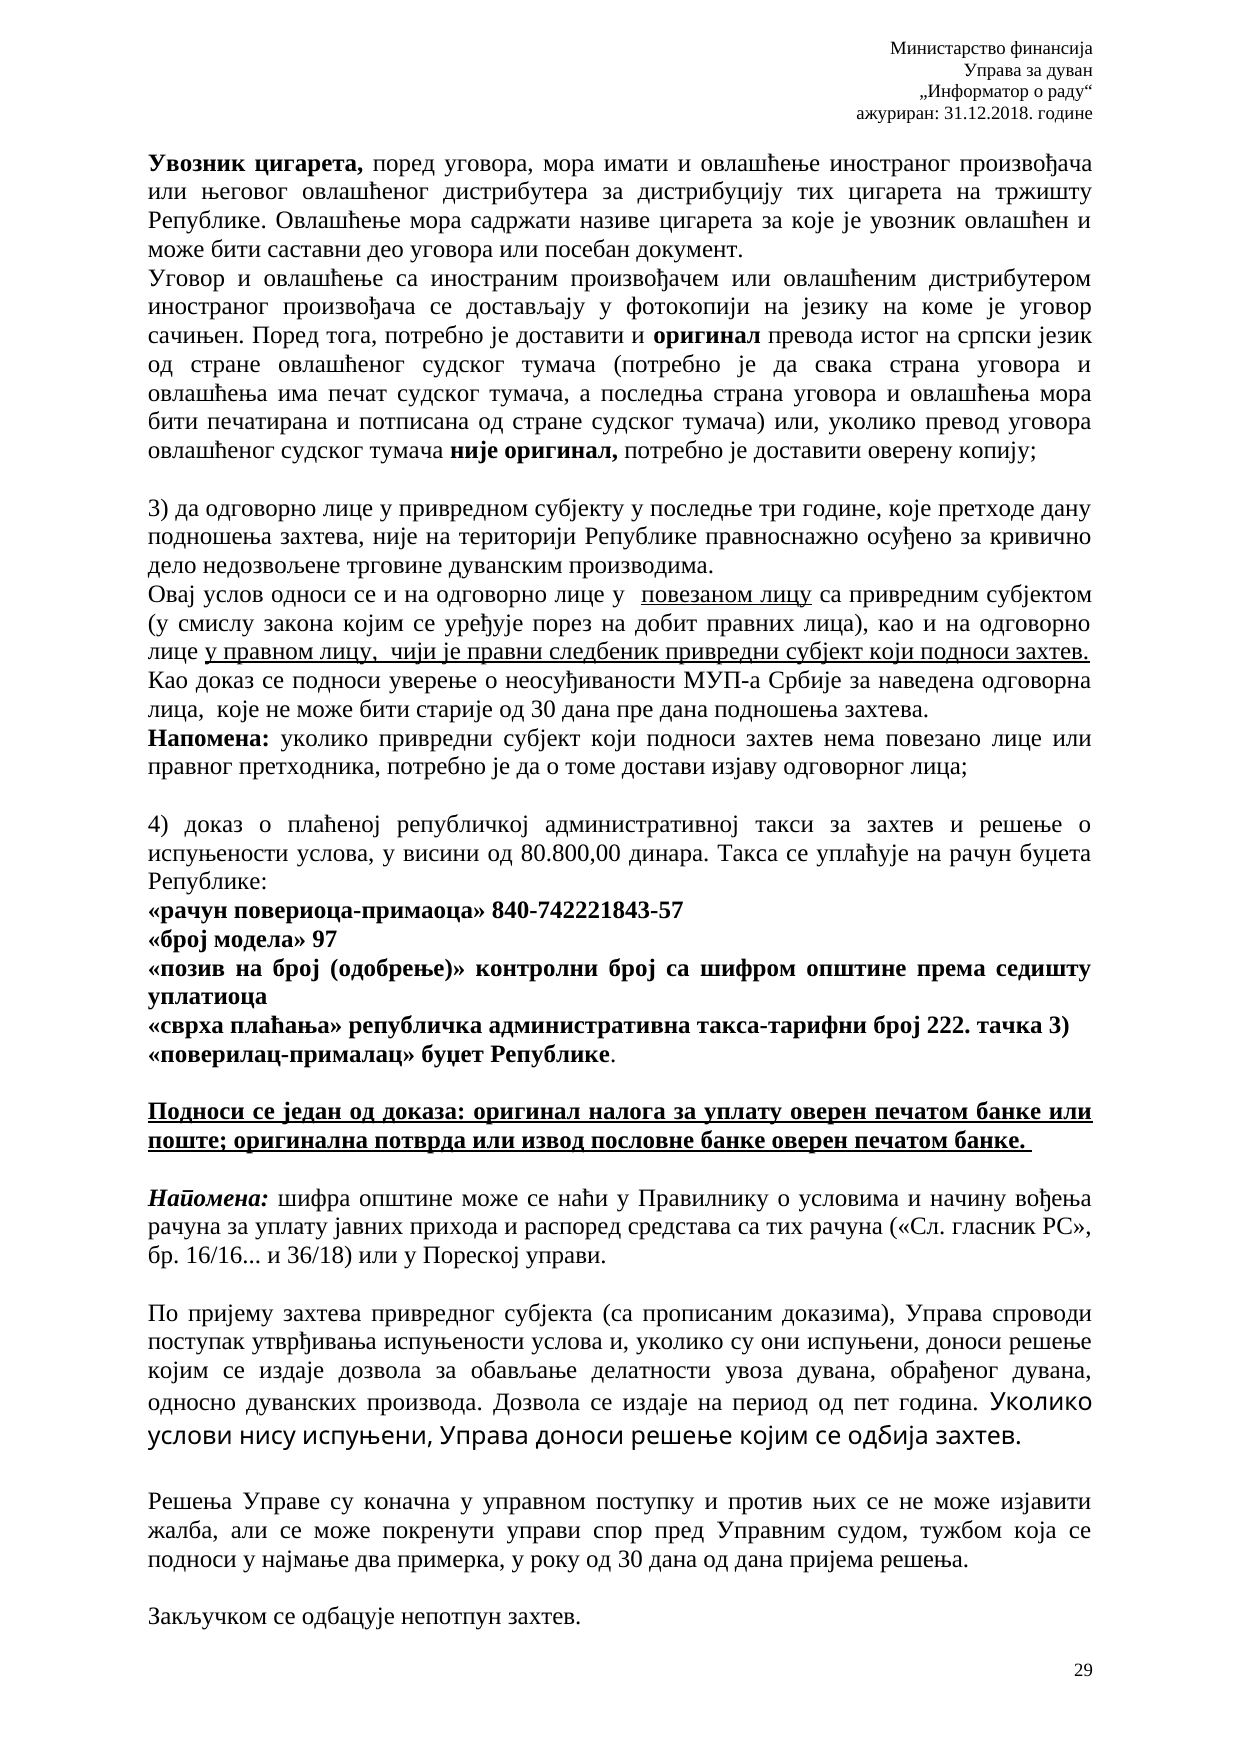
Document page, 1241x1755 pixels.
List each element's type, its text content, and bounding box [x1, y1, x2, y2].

text Напомена: шифра општине може се наћи у Правилнику о условима и начину вођења рачуна за уплату јавних прихода и распоред средстава са тих рачуна («Сл. гласник РС», бр. 16/16... и 36/18) или у Пореској управи. [148, 1183, 1093, 1269]
text Уговор и овлашћење са иностраним произвођачем или овлашћеним дистрибутером иностраног произвођача се достављају у фотокопији на језику на коме је уговор сачињен. Поред тога, потребно је доставити и оригинал превода истог на српски језик од стране овлашћеног судског тумача (потребно је да свака страна уговора и овлашћења има печат судског тумача, a последња страна уговора и овлашћења мора бити печатирана и потписана од стране судског тумача) или, уколико превод уговора овлашћеног судског тумача није оригинал, потребно је доставити оверену копију; [148, 263, 1093, 464]
text Као доказ се подноси уверење о неосуђиваности МУП-а Србије за наведена одговорна лица, које не може бити старије од 30 дана пре дана подношења захтева. [148, 665, 1093, 723]
text 3) да одговорно лице у привредном субјекту у последње три године, које претходе дану подношења захтева, није на територији Републике правноснажно осуђено за кривично дело недозвољене трговине дуванским производима. [148, 493, 1093, 579]
text «рачун повериоца-примаоца» 840-742221843-57 [148, 895, 1093, 924]
text Увозник цигарета, поред уговора, мора имати и овлашћење иностраног произвођача или његовог овлашћеног дистрибутера за дистрибуцију тих цигарета на тржишту Републике. Овлашћење мора садржати називе цигарета за које је увозник овлашћен и може бити саставни део уговора или посебан документ. [148, 148, 1093, 263]
text Закључком се одбацује непотпун захтев. [148, 1601, 1093, 1630]
text «број модела» 97 [148, 924, 1093, 953]
text Подноси се један од доказа: оригинал налога за уплату оверен печатом банке или [148, 1096, 1093, 1121]
text Решења Управе су коначна у управном поступку и против њих се не може изјавити жалба, али се може покренути управи спор пред Управним судом, тужбом која се подноси у најмање два примерка, у року од 30 дана од дана пријема решења. [148, 1486, 1093, 1572]
text Напомена: уколико привредни субјект који подноси захтев нема повезано лице или правног претходника, потребно је да о томе достави изјаву одговорног лица; [148, 723, 1093, 780]
text Овај услов односи се и на одговорно лице у повезаном лицу са привредним субјектом (у смислу закона којим се уређује порез на добит правних лица), као и на одговорно лице у правном лицу, чији је правни следбеник привредни субјект који подноси захтев. [148, 579, 1093, 665]
text «сврха плаћања» републичка административна такса-тарифни број 222. тачка 3) [148, 1010, 1093, 1039]
text поште; оригинална потврда или извод пословне банке оверен печатом банке. [148, 1123, 1093, 1154]
text «поверилац-прималац» буџет Републике. [148, 1039, 1093, 1068]
text «позив на број (одобрење)» контролни број са шифром општине према седишту уплатиоца [148, 953, 1093, 1010]
text 4) доказ о плаћеној републичкој административној такси за захтев и решење о испуњености услова, у висини од 80.800,00 динара. Такса се уплаћује на рачун буџета Републике: [148, 809, 1093, 895]
text По пријему захтева привредног субјекта (са прописаним доказима), Управа спроводи поступак утврђивања испуњености услова и, уколико су они испуњени, доноси решење којим се издаје дозвола за обављање делатности увоза дувана, обрађеног дувана, односно дуванских производа. Дозвола се издаје на период од пет година. Уколико услови нису испуњени, Управа доноси решење којим се одбија захтев. [148, 1298, 1093, 1452]
